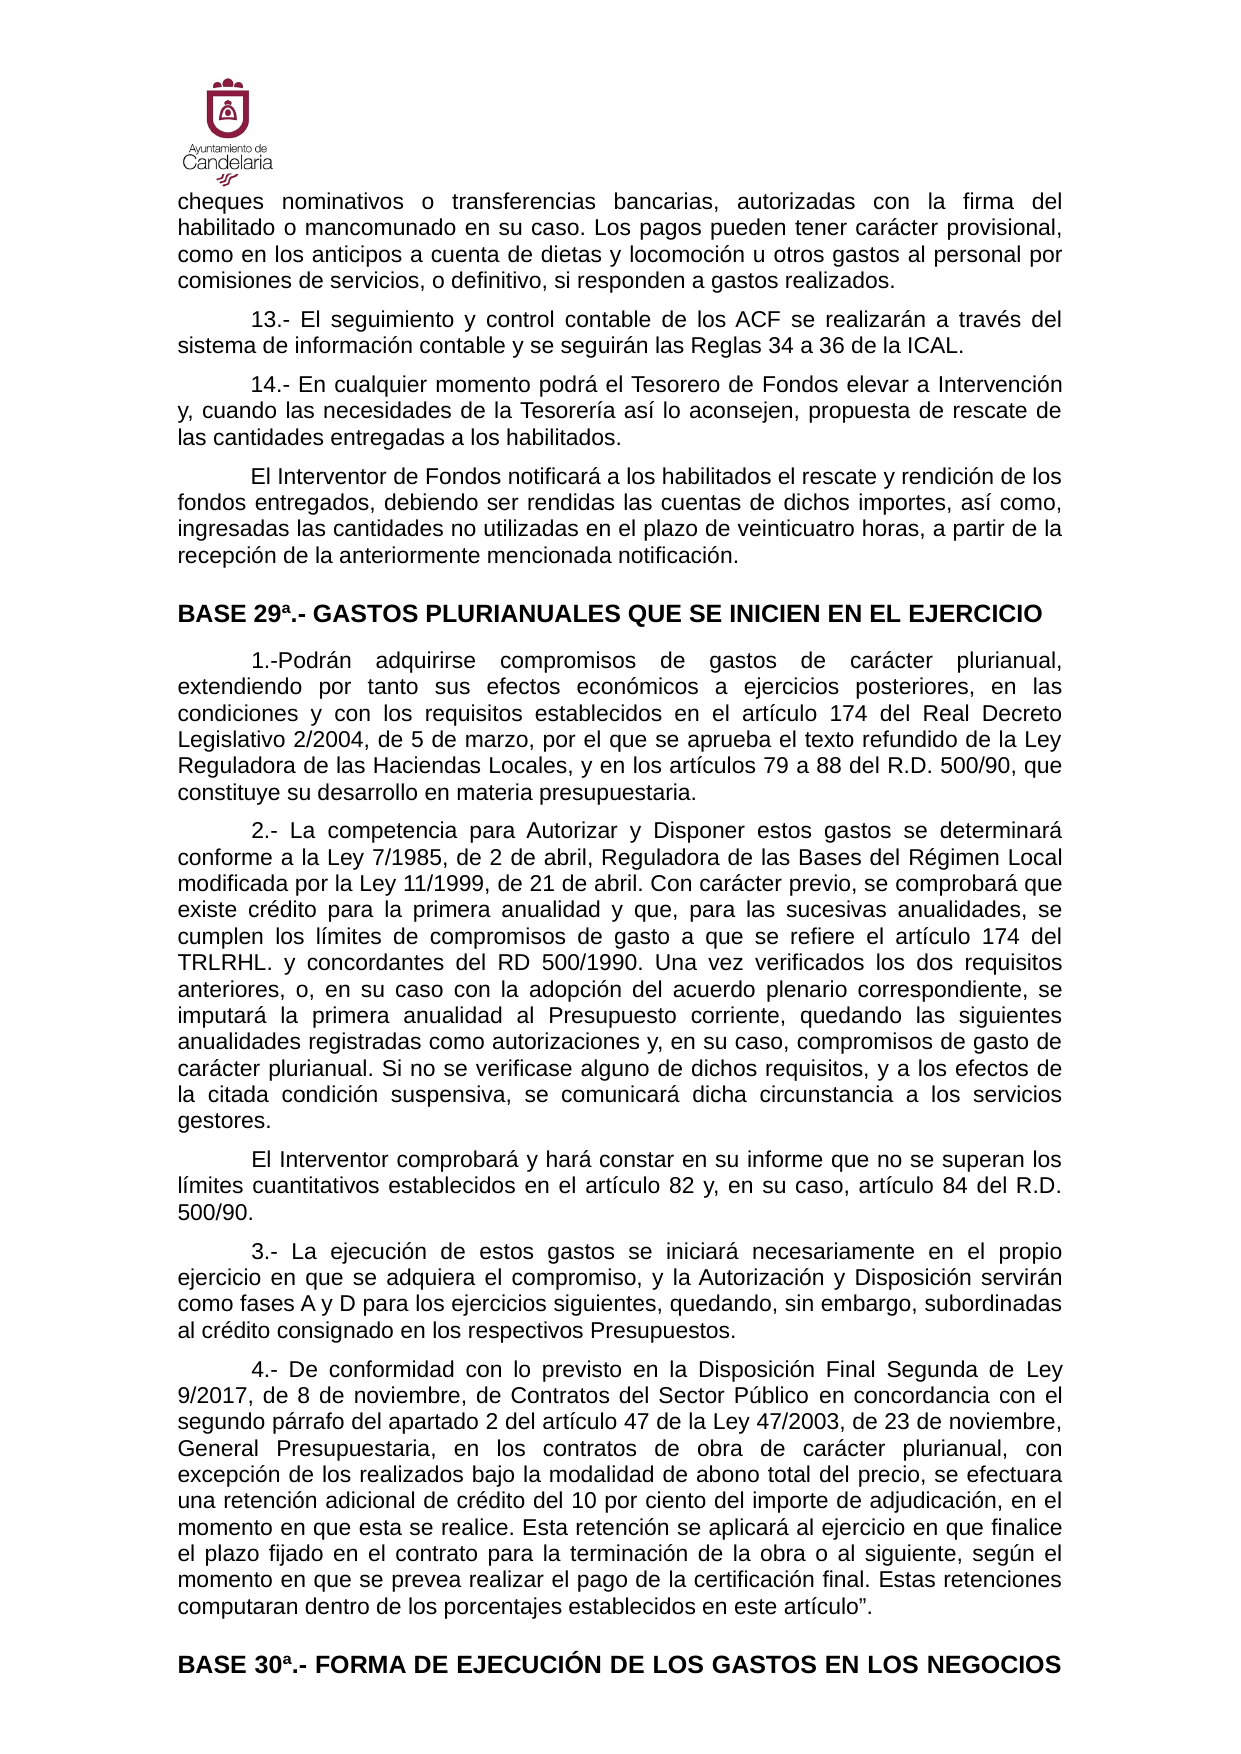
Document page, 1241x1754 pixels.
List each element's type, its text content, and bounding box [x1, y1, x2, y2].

text 13.- El seguimiento y control contable de los ACF se realizarán a través del sistema de información contable y se seguirán las Reglas 34 a 36 de la ICAL. [177, 306, 1063, 358]
text 14.- En cualquier momento podrá el Tesorero de Fondos elevar a Intervención y, cuando las necesidades de la Tesorería así lo aconsejen, propuesta de rescate de las cantidades entregadas a los habilitados. [177, 371, 1063, 450]
text 4.- De conformidad con lo previsto en la Disposición Final Segunda de Ley 9/2017, de 8 de noviembre, de Contratos del Sector Público en concordancia con el segundo párrafo del apartado 2 del artículo 47 de la Ley 47/2003, de 23 de noviembre, General Presupuestaria, en los contratos de obra de carácter plurianual, con excepción de los realizados bajo la modalidad de abono total del precio, se efectuara una retención adicional de crédito del 10 por ciento del importe de adjudicación, en el momento en que esta se realice. Esta retención se aplicará al ejercicio en que finalice el plazo fijado en el contrato para la terminación de la obra o al siguiente, según el momento en que se prevea realizar el pago de la certificación final. Estas retenciones computaran dentro de los porcentajes establecidos en este artículo”. [177, 1356, 1063, 1619]
text BASE 30ª.- FORMA DE EJECUCIÓN DE LOS GASTOS EN LOS NEGOCIOS [177, 1650, 1063, 1679]
text cheques nominativos o transferencias bancarias, autorizadas con la firma del habilitado o mancomunado en su caso. Los pagos pueden tener carácter provisional, como en los anticipos a cuenta de dietas y locomoción u otros gastos al personal por comisiones de servicios, o definitivo, si responden a gastos realizados. [177, 188, 1063, 293]
text 3.- La ejecución de estos gastos se iniciará necesariamente en el propio ejercicio en que se adquiera el compromiso, y la Autorización y Disposición servirán como fases A y D para los ejercicios siguientes, quedando, sin embargo, subordinadas al crédito consignado en los respectivos Presupuestos. [177, 1238, 1063, 1343]
text 1.-Podrán adquirirse compromisos de gastos de carácter plurianual, extendiendo por tanto sus efectos económicos a ejercicios posteriores, en las condiciones y con los requisitos establecidos en el artículo 174 del Real Decreto Legislativo 2/2004, de 5 de marzo, por el que se aprueba el texto refundido de la Ley Reguladora de las Haciendas Locales, y en los artículos 79 a 88 del R.D. 500/90, que constituye su desarrollo en materia presupuestaria. [177, 647, 1063, 805]
text El Interventor comprobará y hará constar en su informe que no se superan los límites cuantitativos establecidos en el artículo 82 y, en su caso, artículo 84 del R.D. 500/90. [177, 1146, 1063, 1225]
text 2.- La competencia para Autorizar y Disponer estos gastos se determinará conforme a la Ley 7/1985, de 2 de abril, Reguladora de las Bases del Régimen Local modificada por la Ley 11/1999, de 21 de abril. Con carácter previo, se comprobará que existe crédito para la primera anualidad y que, para las sucesivas anualidades, se cumplen los límites de compromisos de gasto a que se refiere el artículo 174 del TRLRHL. y concordantes del RD 500/1990. Una vez verificados los dos requisitos anteriores, o, en su caso con la adopción del acuerdo plenario correspondiente, se imputará la primera anualidad al Presupuesto corriente, quedando las siguientes anualidades registradas como autorizaciones y, en su caso, compromisos de gasto de carácter plurianual. Si no se verificase alguno de dichos requisitos, y a los efectos de la citada condición suspensiva, se comunicará dicha circunstancia a los servicios gestores. [177, 817, 1063, 1134]
text El Interventor de Fondos notificará a los habilitados el rescate y rendición de los fondos entregados, debiendo ser rendidas las cuentas de dichos importes, así como, ingresadas las cantidades no utilizadas en el plazo de veinticuatro horas, a partir de la recepción de la anteriormente mencionada notificación. [177, 463, 1063, 568]
subtitle BASE 29ª.- GASTOS PLURIANUALES QUE SE INICIEN EN EL EJERCICIO [177, 599, 1063, 628]
